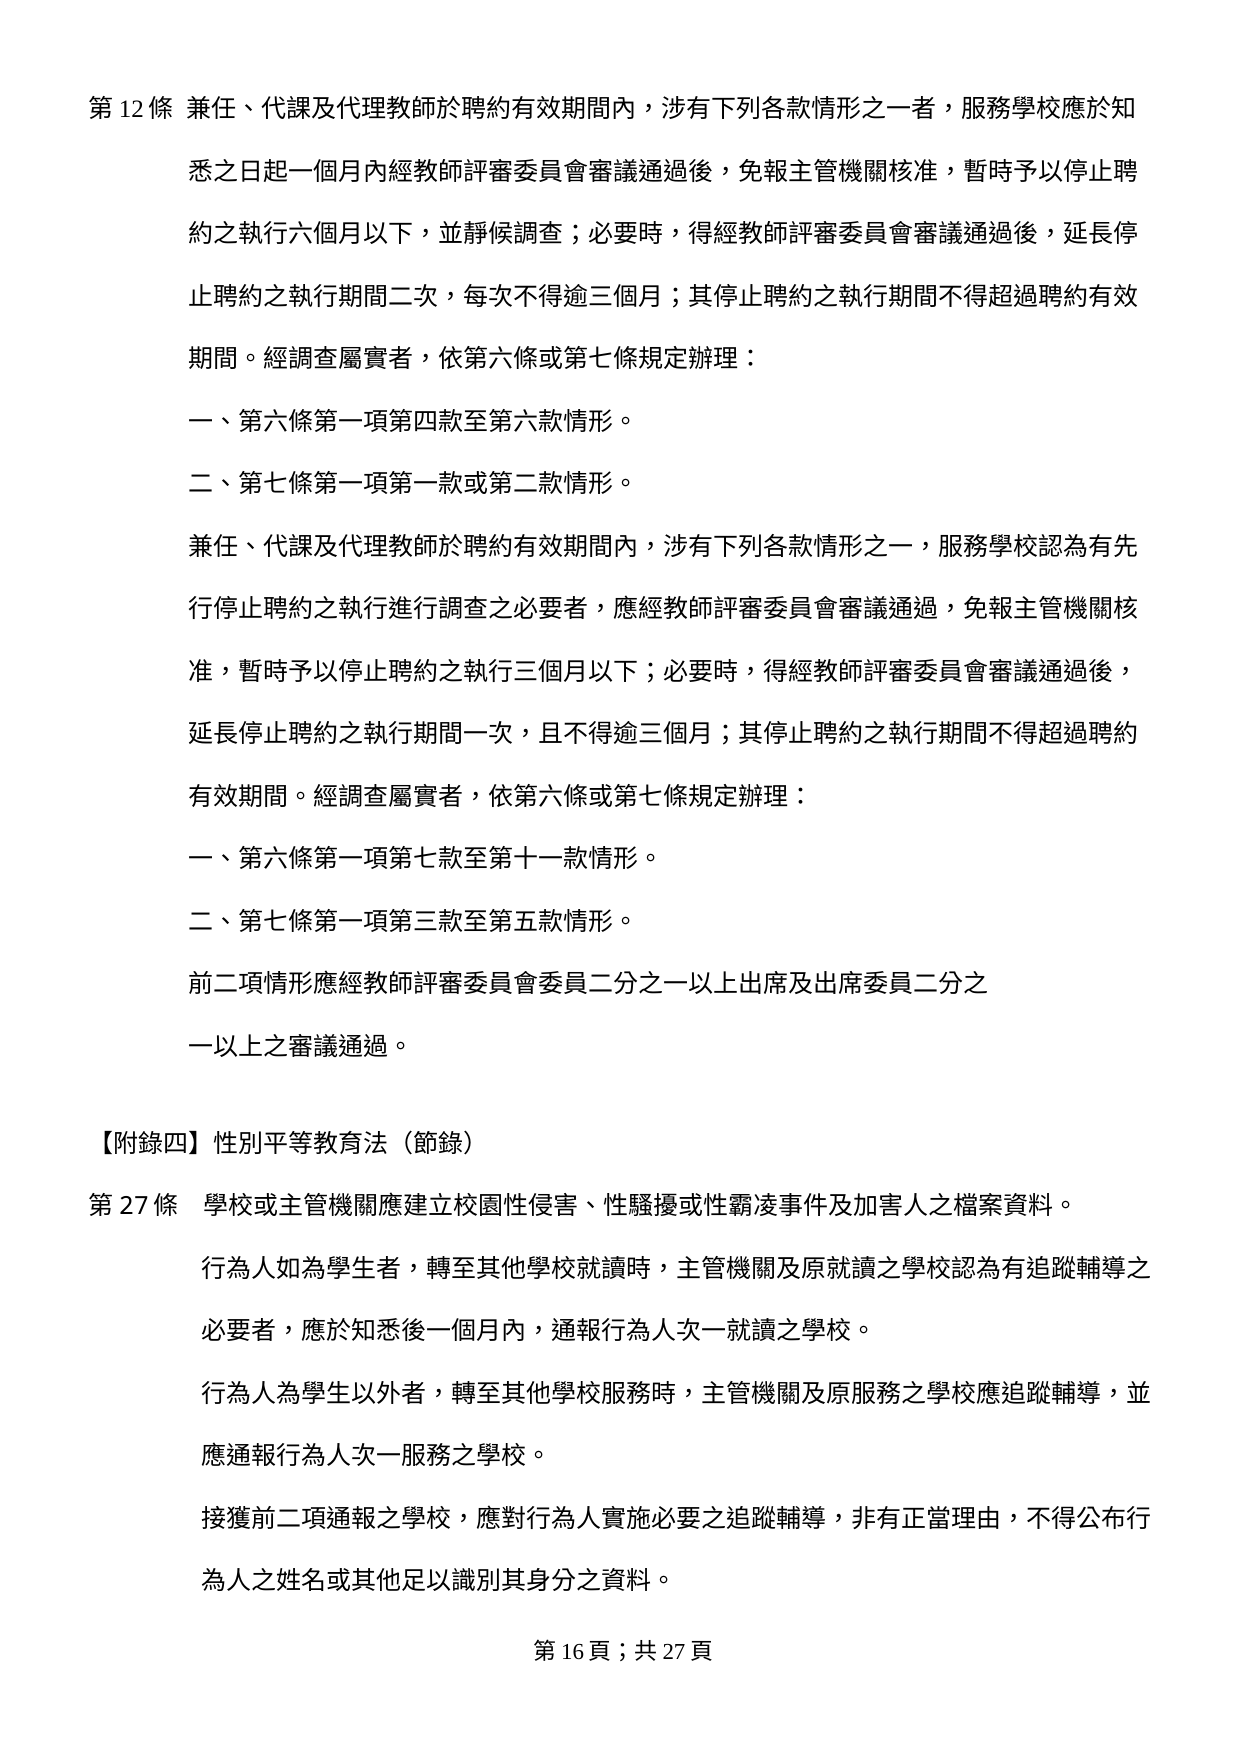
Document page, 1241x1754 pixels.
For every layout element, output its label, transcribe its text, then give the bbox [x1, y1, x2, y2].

text 兼任、代課及代理教師於聘約有效期間內，涉有下列各款情形之一，服務學校認為有先行停止聘約之執行進行調查之必要者，應經教師評審委員會審議通過，免報主管機關核准，暫時予以停止聘約之執行三個月以下；必要時，得經教師評審委員會審議通過後，延長停止聘約之執行期間一次，且不得逾三個月；其停止聘約之執行期間不得超過聘約有效期間。經調查屬實者，依第六條或第七條規定辦理： [189, 502, 1152, 815]
text 一、第六條第一項第七款至第十一款情形。 [189, 815, 1152, 877]
text 接獲前二項通報之學校，應對行為人實施必要之追蹤輔導，非有正當理由，不得公布行為人之姓名或其他足以識別其身分之資料。 [201, 1474, 1152, 1599]
text 【附錄四】性別平等教育法（節錄） [89, 1099, 1152, 1162]
text 一、第六條第一項第四款至第六款情形。 [189, 377, 1152, 440]
text 第27條 學校或主管機關應建立校園性侵害、性騷擾或性霸凌事件及加害人之檔案資料。 [89, 1162, 1152, 1224]
text 第12條 兼任、代課及代理教師於聘約有效期間內，涉有下列各款情形之一者，服務學校應於知悉之日起一個月內經教師評審委員會審議通過後，免報主管機關核准，暫時予以停止聘約之執行六個月以下，並靜候調查；必要時，得經教師評審委員會審議通過後，延長停止聘約之執行期間二次，每次不得逾三個月；其停止聘約之執行期間不得超過聘約有效期間。經調查屬實者，依第六條或第七條規定辦理： [89, 65, 1152, 377]
text 前二項情形應經教師評審委員會委員二分之一以上出席及出席委員二分之 一以上之審議通過。 [189, 940, 1152, 1065]
text 行為人如為學生者，轉至其他學校就讀時，主管機關及原就讀之學校認為有追蹤輔導之必要者，應於知悉後一個月內，通報行為人次一就讀之學校。 [201, 1224, 1152, 1349]
text 行為人為學生以外者，轉至其他學校服務時，主管機關及原服務之學校應追蹤輔導，並應通報行為人次一服務之學校。 [201, 1349, 1152, 1474]
text 二、第七條第一項第三款至第五款情形。 [189, 877, 1152, 940]
text 二、第七條第一項第一款或第二款情形。 [189, 440, 1152, 502]
